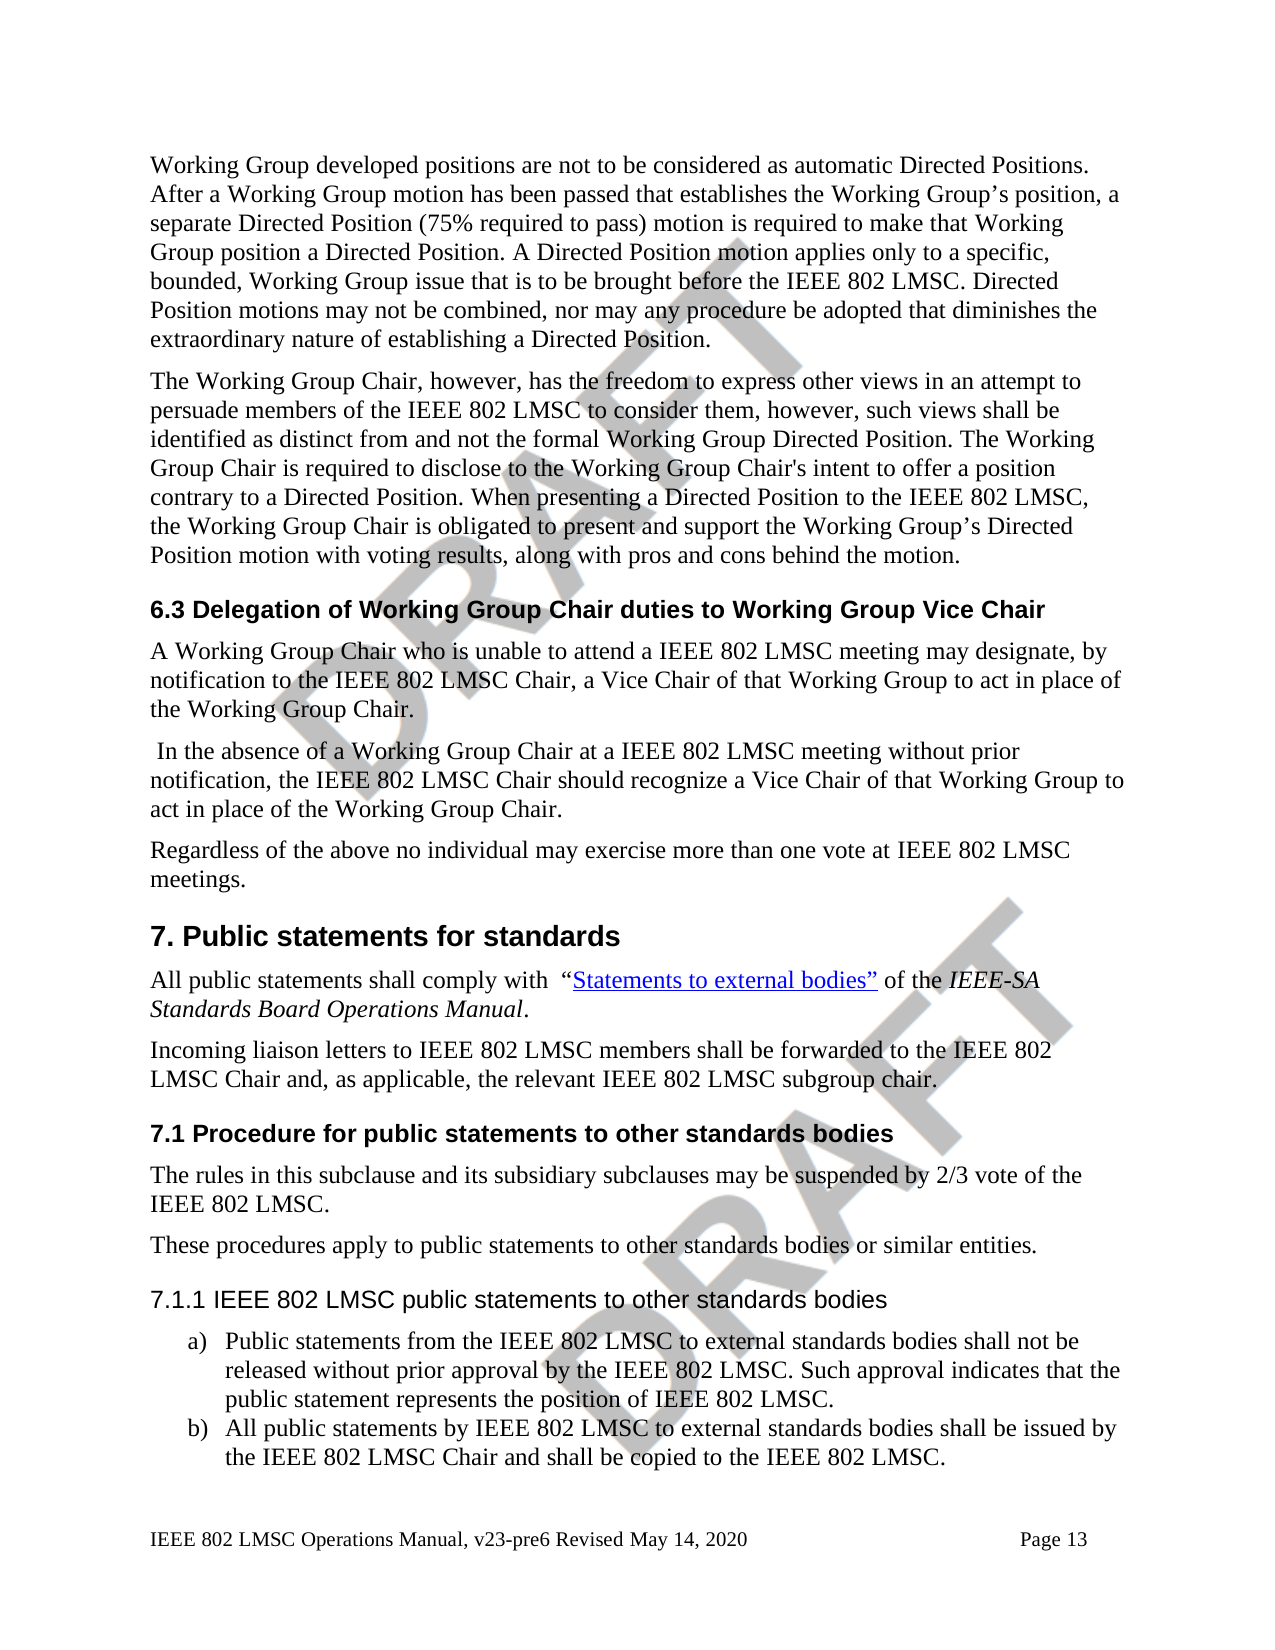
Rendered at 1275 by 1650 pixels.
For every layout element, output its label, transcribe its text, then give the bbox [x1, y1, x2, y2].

list Public statements from the IEEE 802 LMSC to external standards bodies shall not be released without prior approval by the IEEE 802 LMSC. Such approval indicates that the public statement represents the position of IEEE 802 LMSC. [187, 1326, 1125, 1413]
text The Working Group Chair, however, has the freedom to express other views in an attempt to persuade members of the IEEE 802 LMSC to consider them, however, such views shall be identified as distinct from and not the formal Working Group Directed Position. The Working Group Chair is required to disclose to the Working Group Chair's intent to offer a position contrary to a Directed Position. When presenting a Directed Position to the IEEE 802 LMSC, the Working Group Chair is obligated to present and support the Working Group’s Directed Position motion with voting results, along with pros and cons behind the motion. [150, 366, 1125, 569]
text A Working Group Chair who is unable to attend a IEEE 802 LMSC meeting may designate, by notification to the IEEE 802 LMSC Chair, a Vice Chair of that Working Group to act in place of the Working Group Chair. [150, 636, 1125, 723]
list All public statements by IEEE 802 LMSC to external standards bodies shall be issued by the IEEE 802 LMSC Chair and shall be copied to the IEEE 802 LMSC. [187, 1413, 1125, 1471]
text Working Group developed positions are not to be considered as automatic Directed Positions. After a Working Group motion has been passed that establishes the Working Group’s position, a separate Directed Position (75% required to pass) motion is required to make that Working Group position a Directed Position. A Directed Position motion applies only to a specific, bounded, Working Group issue that is to be brought before the IEEE 802 LMSC. Directed Position motions may not be combined, nor may any procedure be adopted that diminishes the extraordinary nature of establishing a Directed Position. [150, 150, 1125, 353]
text Incoming liaison letters to IEEE 802 LMSC members shall be forwarded to the IEEE 802 LMSC Chair and, as applicable, the relevant IEEE 802 LMSC subgroup chair. [150, 1035, 1125, 1093]
text The rules in this subclause and its subsidiary subclauses may be suspended by 2/3 vote of the IEEE 802 LMSC. [150, 1160, 1125, 1218]
text In the absence of a Working Group Chair at a IEEE 802 LMSC meeting without prior notification, the IEEE 802 LMSC Chair should recognize a Vice Chair of that Working Group to act in place of the Working Group Chair. [150, 736, 1125, 823]
picture [149, 74, 1125, 1575]
subtitle IEEE 802 LMSC public statements to other standards bodies [150, 1285, 1125, 1314]
text These procedures apply to public statements to other standards bodies or similar entities. [150, 1230, 1125, 1259]
text Regardless of the above no individual may exercise more than one vote at IEEE 802 LMSC meetings. [150, 835, 1125, 893]
text All public statements shall comply with “Statements to external bodies” of the IEEE-SA Standards Board Operations Manual. [150, 964, 1125, 1023]
subtitle Delegation of Working Group Chair duties to Working Group Vice Chair [150, 595, 1125, 624]
subtitle Procedure for public statements to other standards bodies [150, 1119, 1125, 1148]
subtitle Public statements for standards [150, 919, 1125, 952]
